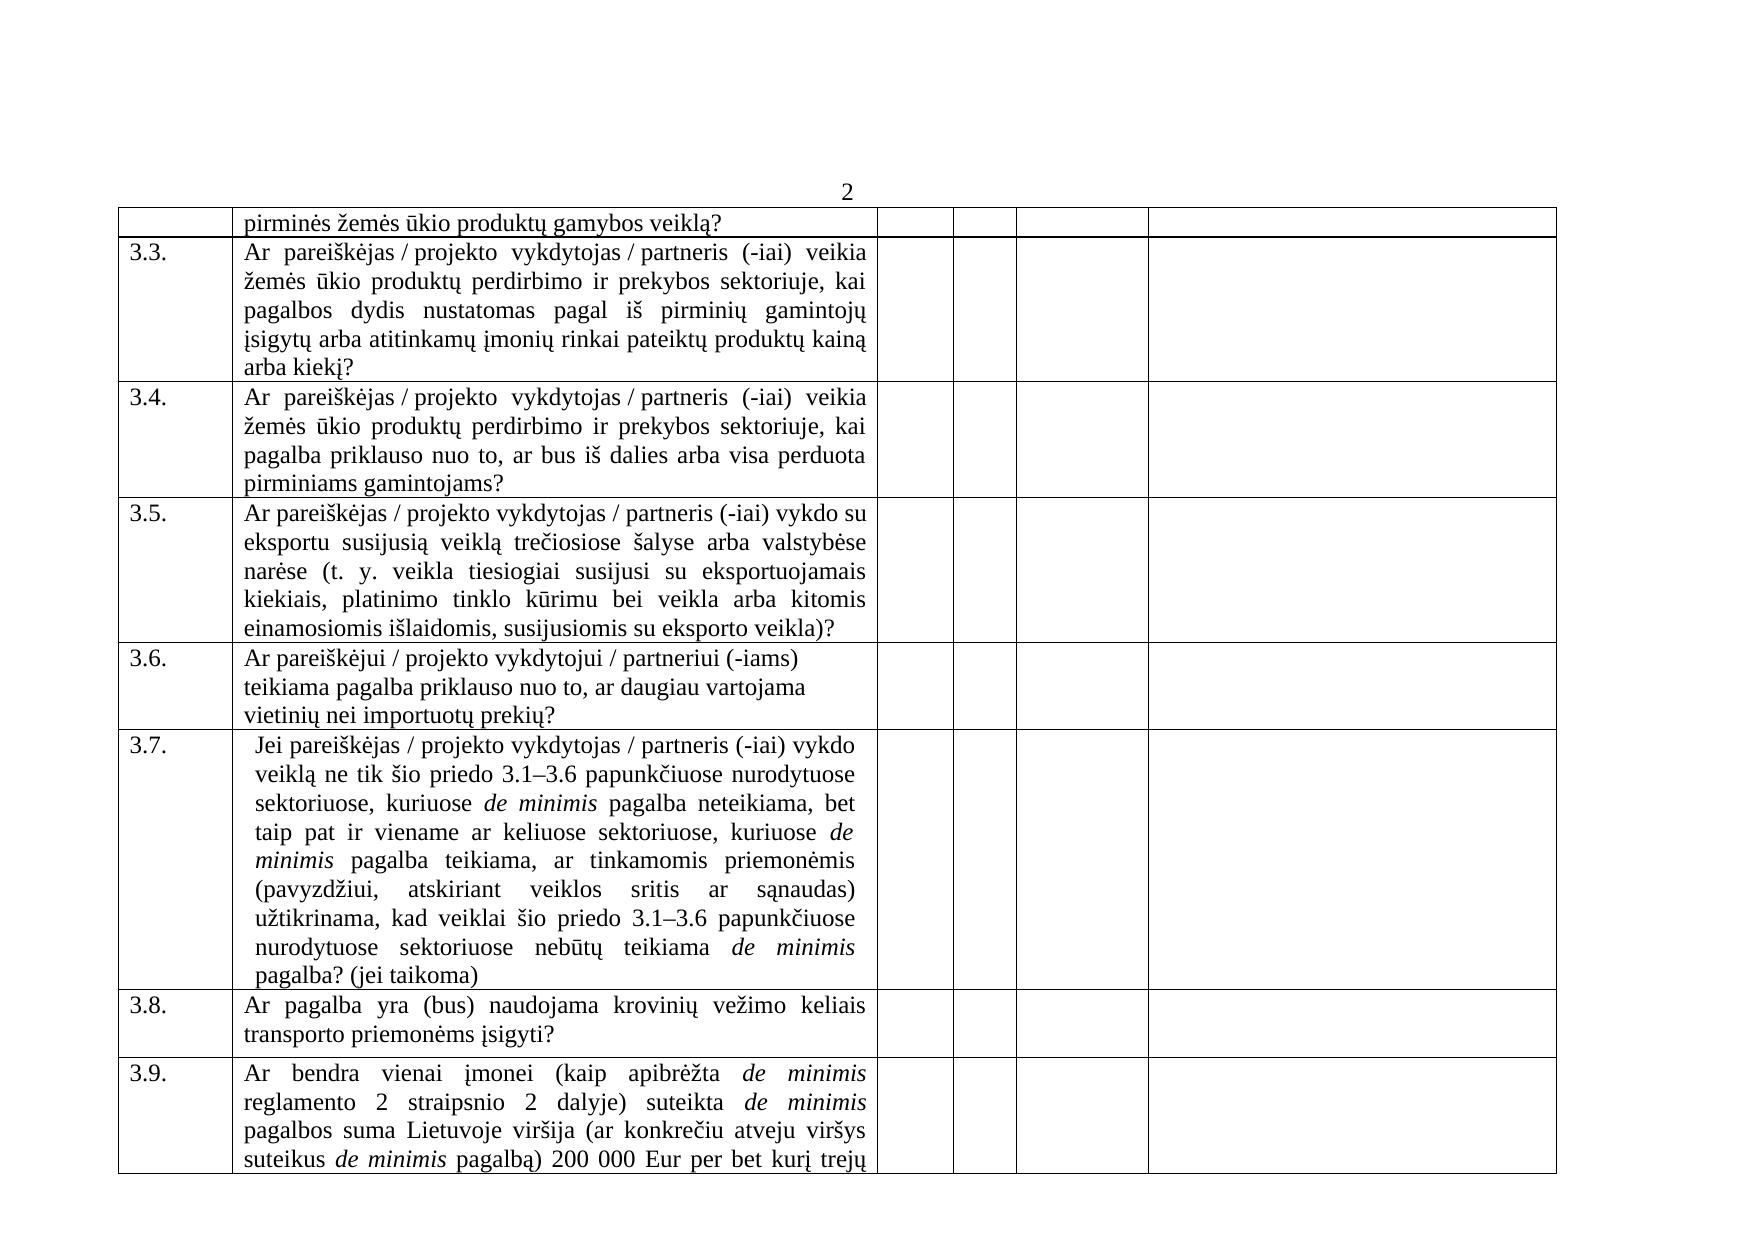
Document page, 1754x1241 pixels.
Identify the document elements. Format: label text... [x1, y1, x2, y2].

table_cell 3.6. [119, 643, 232, 729]
table_cell 3.9. [119, 1058, 232, 1173]
table_cell [1557, 207, 1565, 236]
table_cell [1017, 208, 1148, 236]
table_cell [878, 382, 953, 497]
table_cell [119, 208, 232, 236]
table_cell [1149, 238, 1556, 381]
table_cell Ar pareiškėjui / projekto vykdytojui / partneriui (-iams) teikiama pagalba priklauso nuo to, ar daugiau vartojama vietinių nei importuotų prekių? [233, 643, 877, 729]
table_cell [867, 730, 877, 989]
table_cell [954, 238, 1016, 381]
table_cell [954, 382, 1016, 497]
table_cell [1017, 643, 1148, 729]
table_cell [1149, 382, 1556, 497]
table_cell [954, 498, 1016, 642]
table_cell Ar bendra vienai įmonei (kaip apibrėžta de minimis reglamento 2 straipsnio 2 dalyje) suteikta de minimis pagalbos suma Lietuvoje viršija (ar konkrečiu atveju viršys suteikus de minimis pagalbą) 200 000 Eur per bet kurį trejų [233, 1058, 877, 1173]
table_cell [878, 730, 953, 989]
table_cell 3.4. [119, 382, 232, 497]
table_cell Ar pareiškėjas / projekto vykdytojas / partneris (-iai) veikia žemės ūkio produktų perdirbimo ir prekybos sektoriuje, kai pagalba priklauso nuo to, ar bus iš dalies arba visa perduota pirminiams gamintojams? [233, 382, 877, 497]
table_cell 3.7. [119, 730, 232, 989]
table_cell [1017, 498, 1148, 642]
table_cell [1557, 497, 1565, 642]
table_cell [878, 990, 953, 1057]
table_cell [878, 208, 953, 236]
table_cell 3.8. [119, 990, 232, 1057]
table_cell [1017, 238, 1148, 381]
table_cell [1149, 1058, 1556, 1173]
table_cell [1017, 990, 1148, 1057]
table_cell Ar pareiškėjas / projekto vykdytojas / partneris (-iai) vykdo su eksportu susijusią veiklą trečiosiose šalyse arba valstybėse narėse (t. y. veikla tiesiogiai susijusi su eksportuojamais kiekiais, platinimo tinklo kūrimu bei veikla arba kitomis einamosiomis išlaidomis, susijusiomis su eksporto veikla)? [233, 498, 877, 642]
table_cell [1557, 729, 1565, 989]
table_cell [1149, 498, 1556, 642]
table_cell [1557, 236, 1565, 381]
table_cell [1149, 208, 1556, 236]
table_cell [1149, 990, 1556, 1057]
table_cell [1149, 643, 1556, 729]
table_cell [954, 208, 1016, 236]
table_cell [878, 498, 953, 642]
table_header Jei pareiškėjas / projekto vykdytojas / partneris (-iai) vykdo veiklą ne tik šio priedo 3.1–3.6 papunkčiuose nurodytuose sektoriuose, kuriuose de minimis pagalba neteikiama, bet taip pat ir viename ar keliuose sektoriuose, kuriuose de minimis pagalba teikiama, ar tinkamomis priemonėmis (pavyzdžiui, atskiriant veiklos sritis ar sąnaudas) užtikrinama, kad veiklai šio priedo 3.1–3.6 papunkčiuose nurodytuose sektoriuose nebūtų teikiama de minimis pagalba? (jei taikoma) [244, 730, 867, 989]
table_cell [1557, 989, 1565, 1057]
table_cell 3.5. [119, 498, 232, 642]
table_cell Ar pagalba yra (bus) naudojama krovinių vežimo keliais transporto priemonėms įsigyti? [233, 990, 877, 1057]
table_cell [1557, 1057, 1565, 1173]
table_cell [1017, 382, 1148, 497]
table_cell [954, 643, 1016, 729]
table_cell [954, 1058, 1016, 1173]
table_cell [1149, 730, 1556, 989]
table_cell [878, 1058, 953, 1173]
table_cell [954, 990, 1016, 1057]
table_cell [954, 730, 1016, 989]
table_cell [878, 643, 953, 729]
table_cell pirminės žemės ūkio produktų gamybos veiklą? [233, 208, 877, 236]
table_cell [233, 730, 244, 989]
table_cell [1557, 381, 1565, 497]
table_cell [1017, 730, 1148, 989]
table_cell [1017, 1058, 1148, 1173]
table_cell [1557, 642, 1565, 729]
table_cell [878, 238, 953, 381]
table_cell Ar pareiškėjas / projekto vykdytojas / partneris (-iai) veikia žemės ūkio produktų perdirbimo ir prekybos sektoriuje, kai pagalbos dydis nustatomas pagal iš pirminių gamintojų įsigytų arba atitinkamų įmonių rinkai pateiktų produktų kainą arba kiekį? [233, 238, 877, 381]
table_cell 3.3. [119, 238, 232, 381]
